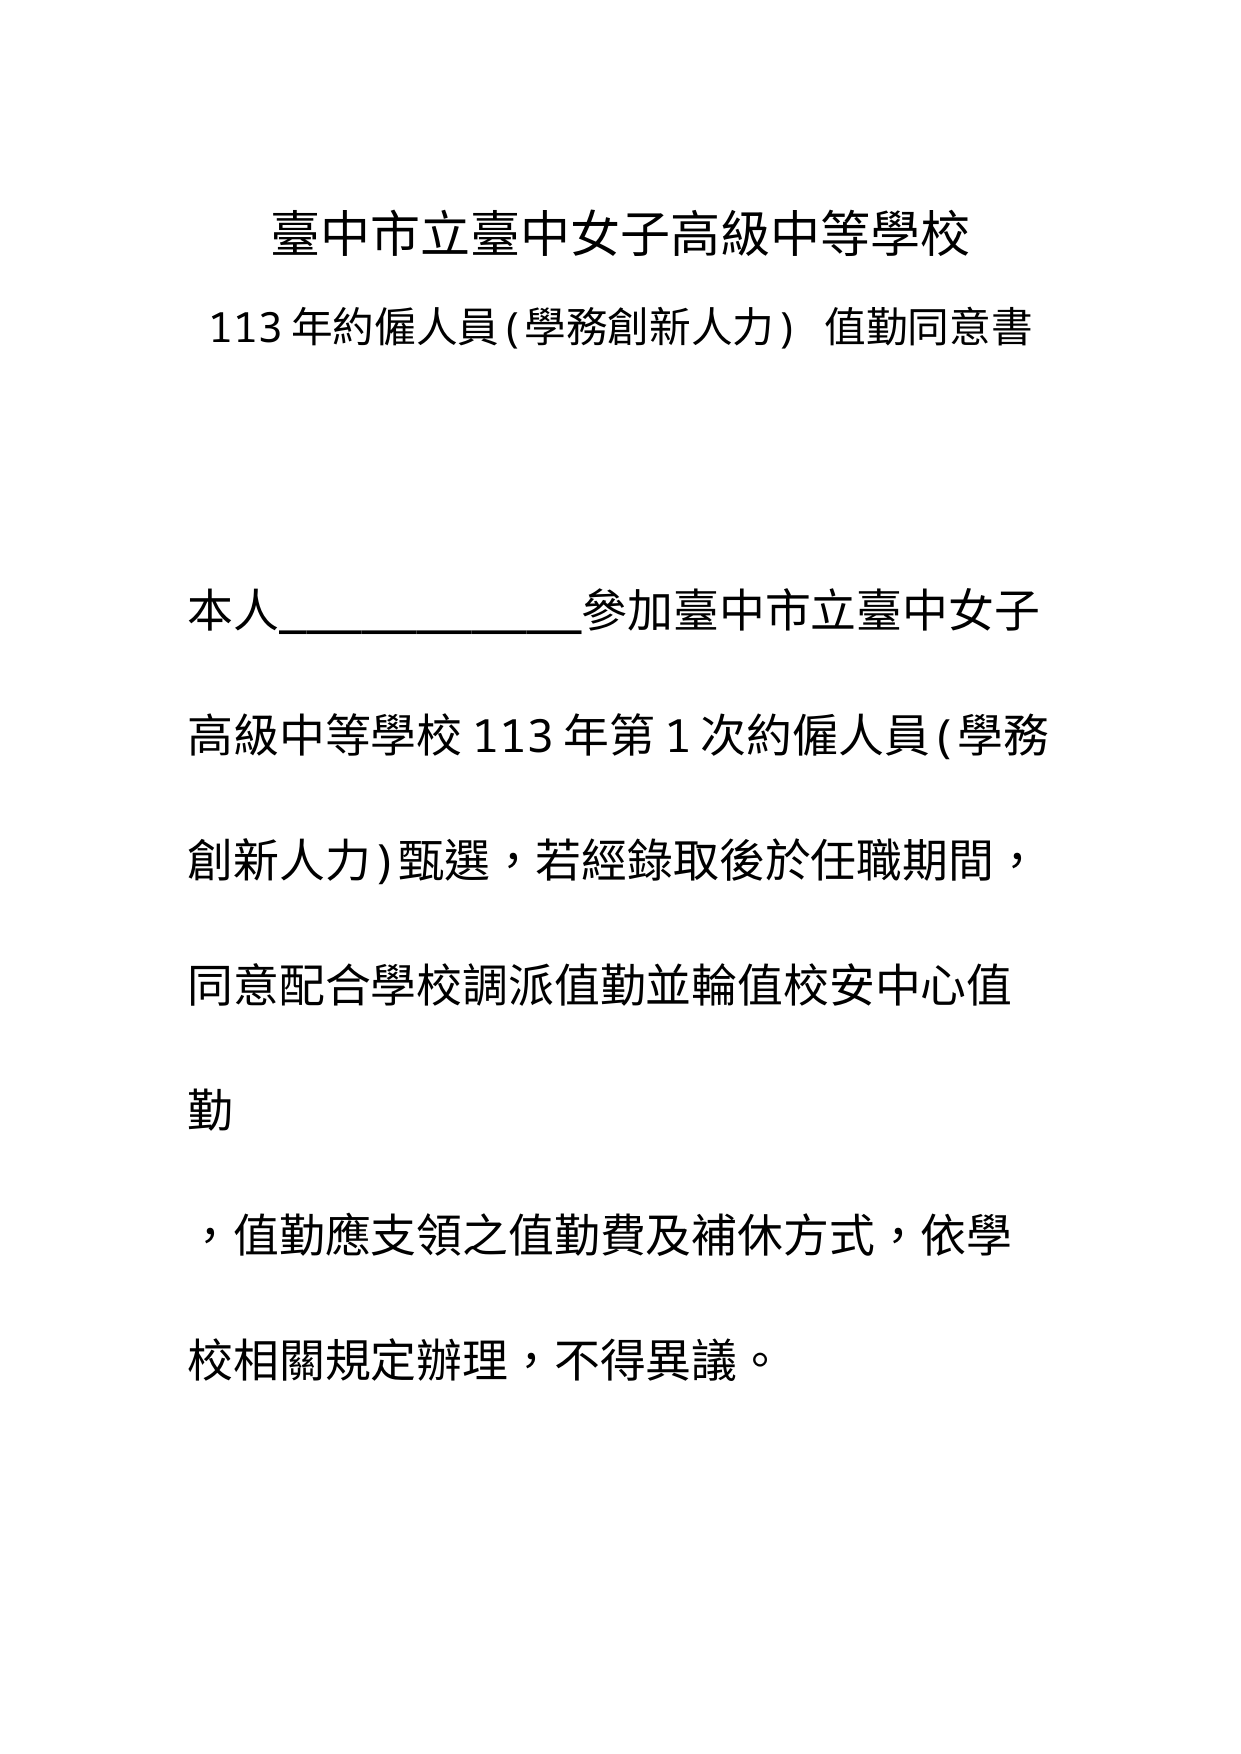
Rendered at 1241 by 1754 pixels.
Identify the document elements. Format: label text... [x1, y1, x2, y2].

text ，值勤應支領之值勤費及補休方式，依學校相關規定辦理，不得異議。 [187, 1160, 1053, 1410]
text 臺中市立臺中女子高級中等學校 [187, 158, 1053, 283]
text 本人___________參加臺中市立臺中女子高級中等學校113年第1次約僱人員(學務創新人力)甄選，若經錄取後於任職期間，同意配合學校調派值勤並輪值校安中心值勤 [187, 535, 1053, 1160]
text 113年約僱人員(學務創新人力) 值勤同意書 [187, 283, 1053, 346]
